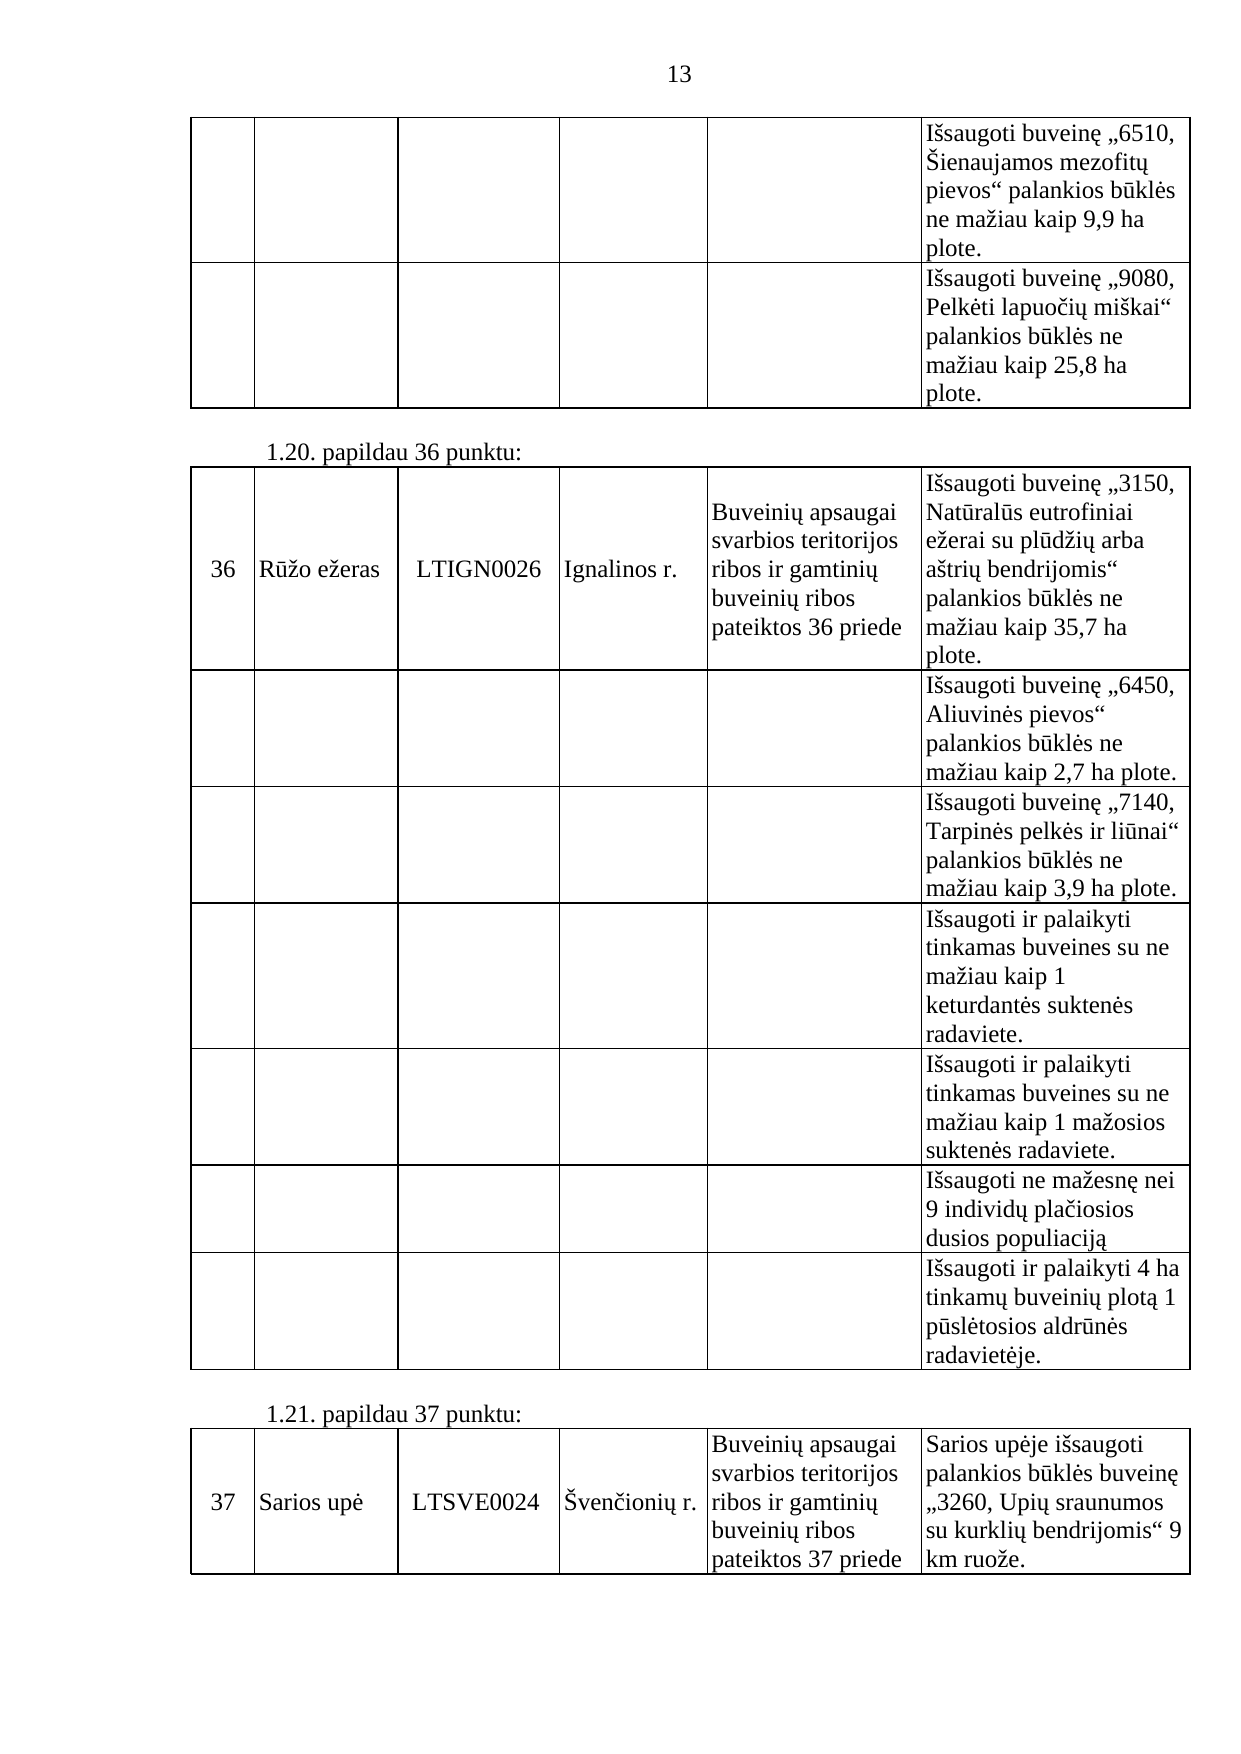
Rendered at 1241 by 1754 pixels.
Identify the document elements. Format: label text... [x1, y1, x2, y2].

table_cell [192, 787, 254, 902]
table_cell Išsaugoti buveinę „6510, Šienaujamos mezofitų pievos“ palankios būklės ne mažiau kaip 9,9 ha plote. [922, 118, 1189, 262]
table_cell [192, 263, 254, 407]
table_cell [399, 1049, 559, 1164]
table_cell [255, 1166, 397, 1252]
table_cell [255, 671, 397, 786]
table_header Rūžo ežeras [255, 468, 397, 669]
table_cell Išsaugoti buveinę „9080, Pelkėti lapuočių miškai“ palankios būklės ne mažiau kaip 25,8 ha plote. [922, 263, 1189, 407]
table_header Išsaugoti buveinę „3150, Natūralūs eutrofiniai ežerai su plūdžių arba aštrių bendrijomis“ palankios būklės ne mažiau kaip 35,7 ha plote. [922, 468, 1189, 669]
table_cell [560, 671, 707, 786]
text 1.21. papildau 37 punktu: [177, 1399, 1181, 1427]
table_cell [399, 904, 559, 1047]
table_cell [708, 1166, 921, 1252]
table_cell Išsaugoti buveinę „7140, Tarpinės pelkės ir liūnai“ palankios būklės ne mažiau kaip 3,9 ha plote. [922, 787, 1189, 902]
table_cell [192, 1253, 254, 1368]
table_cell [399, 671, 559, 786]
table_cell [192, 904, 254, 1047]
table_header Švenčionių r. [560, 1429, 707, 1573]
table_cell [708, 787, 921, 902]
table_cell [255, 1253, 397, 1368]
table_header Buveinių apsaugai svarbios teritorijos ribos ir gamtinių buveinių ribos pateiktos 36 priede [708, 468, 921, 669]
table_cell [708, 1253, 921, 1368]
table_cell [560, 118, 707, 262]
table_cell [560, 787, 707, 902]
table_header Sarios upėje išsaugoti palankios būklės buveinę „3260, Upių sraunumos su kurklių bendrijomis“ 9 km ruože. [922, 1429, 1189, 1573]
table_cell [708, 904, 921, 1047]
table_cell [255, 118, 397, 262]
table_cell [399, 1166, 559, 1252]
table_cell [708, 671, 921, 786]
table_cell [255, 1049, 397, 1164]
table_cell [560, 1049, 707, 1164]
table_cell [708, 1049, 921, 1164]
table_cell [399, 787, 559, 902]
table_cell [192, 1049, 254, 1164]
table_cell [255, 904, 397, 1047]
table_cell Išsaugoti ir palaikyti tinkamas buveines su ne mažiau kaip 1 keturdantės suktenės radaviete. [922, 904, 1189, 1047]
table_cell [560, 904, 707, 1047]
table_cell [255, 787, 397, 902]
table_cell [560, 1166, 707, 1252]
table_cell Išsaugoti ir palaikyti tinkamas buveines su ne mažiau kaip 1 mažosios suktenės radaviete. [922, 1049, 1189, 1164]
table_cell [399, 1253, 559, 1368]
table_cell [255, 263, 397, 407]
table_cell [399, 263, 559, 407]
table_header 36 [192, 468, 254, 669]
table_header LTIGN0026 [399, 468, 559, 669]
table_cell [192, 1166, 254, 1252]
table_cell [399, 118, 559, 262]
table_cell Išsaugoti buveinę „6450, Aliuvinės pievos“ palankios būklės ne mažiau kaip 2,7 ha plote. [922, 671, 1189, 786]
table_cell [192, 118, 254, 262]
table_header Sarios upė [255, 1429, 397, 1573]
table_cell [708, 118, 921, 262]
table_header LTSVE0024 [399, 1429, 559, 1573]
table_cell [560, 1253, 707, 1368]
table_cell Išsaugoti ne mažesnę nei 9 individų plačiosios dusios populiaciją [922, 1166, 1189, 1252]
table_cell [708, 263, 921, 407]
table_header Buveinių apsaugai svarbios teritorijos ribos ir gamtinių buveinių ribos pateiktos 37 priede [708, 1429, 921, 1573]
table_header Ignalinos r. [560, 468, 707, 669]
table_header 37 [192, 1429, 254, 1573]
table_cell Išsaugoti ir palaikyti 4 ha tinkamų buveinių plotą 1 pūslėtosios aldrūnės radavietėje. [922, 1253, 1189, 1368]
text 1.20. papildau 36 punktu: [177, 437, 1181, 466]
table_cell [560, 263, 707, 407]
table_cell [192, 671, 254, 786]
